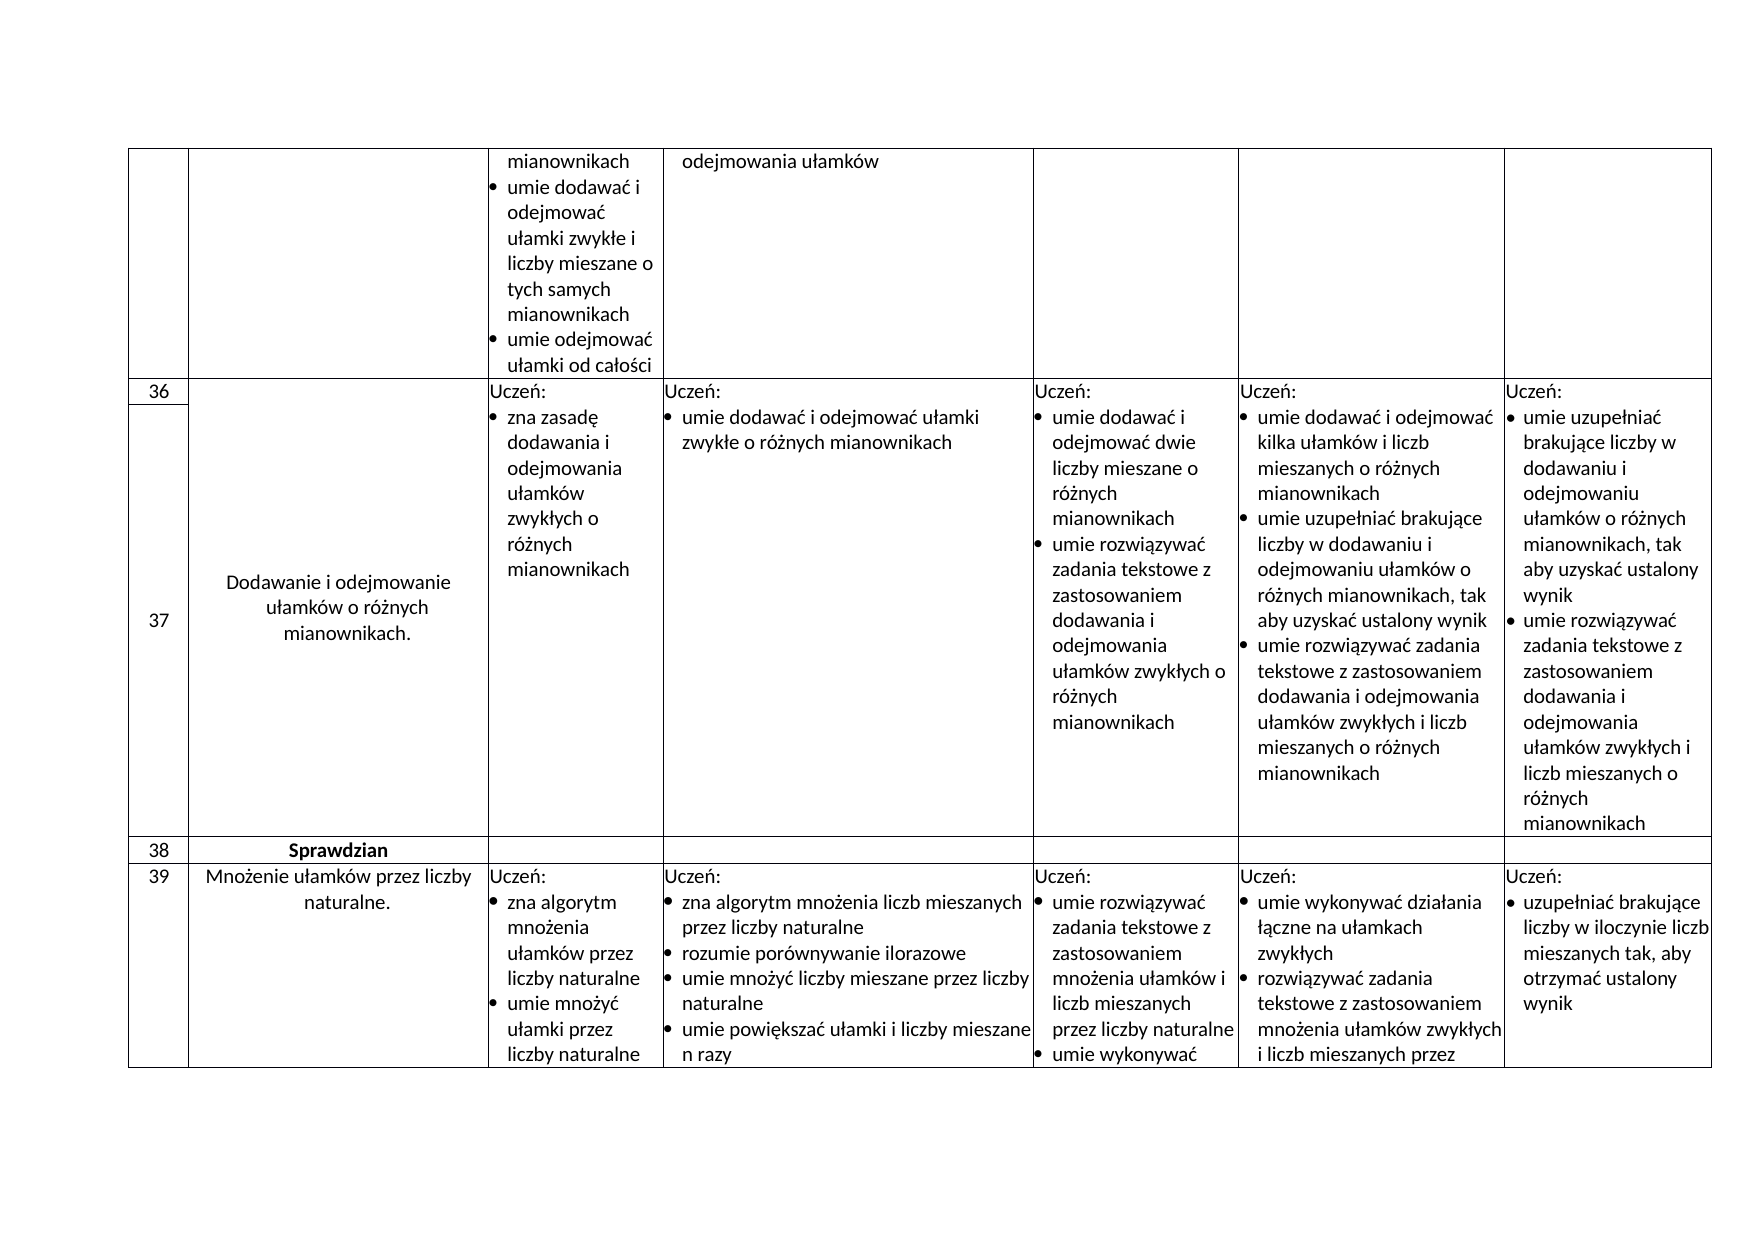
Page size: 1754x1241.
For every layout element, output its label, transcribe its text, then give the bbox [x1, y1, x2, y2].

table_cell Uczeń: • umie uzupełniać brakujące liczby w dodawaniu i odejmowaniu ułamków o różnych mianownikach, tak aby uzyskać ustalony wynik • umie rozwiązywać zadania tekstowe z zastosowaniem dodawania i odejmowania ułamków zwykłych i liczb mieszanych o różnych mianownikach [1505, 379, 1711, 836]
table_cell Sprawdzian [189, 837, 488, 862]
table_cell Uczeń: umie dodawać i odejmować kilka ułamków i liczb mieszanych o różnych mianownikach umie uzupełniać brakujące liczby w dodawaniu i odejmowaniu ułamków o różnych mianownikach, tak aby uzyskać ustalony wynik umie rozwiązywać zadania tekstowe z zastosowaniem dodawania i odejmowania ułamków zwykłych i liczb mieszanych o różnych mianownikach [1239, 379, 1504, 836]
table_cell 38 [129, 837, 188, 862]
table_cell [1239, 149, 1504, 377]
table_cell 36 [129, 379, 188, 404]
table_cell Uczeń: zna zasadę dodawania i odejmowania ułamków zwykłych o różnych mianownikach [489, 379, 663, 836]
table_cell [489, 837, 663, 862]
table_cell 39 [129, 864, 188, 1067]
table_cell [1505, 149, 1711, 377]
table_cell Uczeń: umie wykonywać działania łączne na ułamkach zwykłych rozwiązywać zadania tekstowe z zastosowaniem mnożenia ułamków zwykłych i liczb mieszanych przez [1239, 864, 1504, 1067]
table_cell odejmowania ułamków [664, 149, 1033, 377]
table_cell 37 [129, 405, 188, 836]
table_cell Dodawanie i odejmowanie ułamków o różnych mianownikach. [189, 379, 488, 836]
table_cell Uczeń: zna algorytm mnożenia ułamków przez liczby naturalne umie mnożyć ułamki przez liczby naturalne [489, 864, 663, 1067]
table_cell [664, 837, 1033, 862]
table_cell [1034, 149, 1238, 377]
table_cell [1239, 837, 1504, 862]
table_cell Uczeń: umie dodawać i odejmować dwie liczby mieszane o różnych mianownikach umie rozwiązywać zadania tekstowe z zastosowaniem dodawania i odejmowania ułamków zwykłych o różnych mianownikach [1034, 379, 1238, 836]
table_cell Uczeń: umie rozwiązywać zadania tekstowe z zastosowaniem mnożenia ułamków i liczb mieszanych przez liczby naturalne umie wykonywać [1034, 864, 1238, 1067]
table_cell Uczeń: zna algorytm mnożenia liczb mieszanych przez liczby naturalne rozumie porównywanie ilorazowe umie mnożyć liczby mieszane przez liczby naturalne umie powiększać ułamki i liczby mieszane n razy umie skracać ułamki przy mnożeniu ułamków przez liczby naturalne [664, 864, 1033, 1067]
table_cell mianownikach umie dodawać i odejmować ułamki zwykłe i liczby mieszane o tych samych mianownikach umie odejmować ułamki od całości [489, 149, 663, 377]
table_cell [189, 149, 488, 377]
table_cell Uczeń: • uzupełniać brakujące liczby w iloczynie liczb mieszanych tak, aby otrzymać ustalony wynik [1505, 864, 1711, 1067]
table_cell [1505, 837, 1711, 862]
table_cell [129, 149, 188, 377]
table_cell [1034, 837, 1238, 862]
table_cell Mnożenie ułamków przez liczby naturalne. [189, 864, 488, 1067]
table_cell Uczeń: umie dodawać i odejmować ułamki zwykłe o różnych mianownikach [664, 379, 1033, 836]
